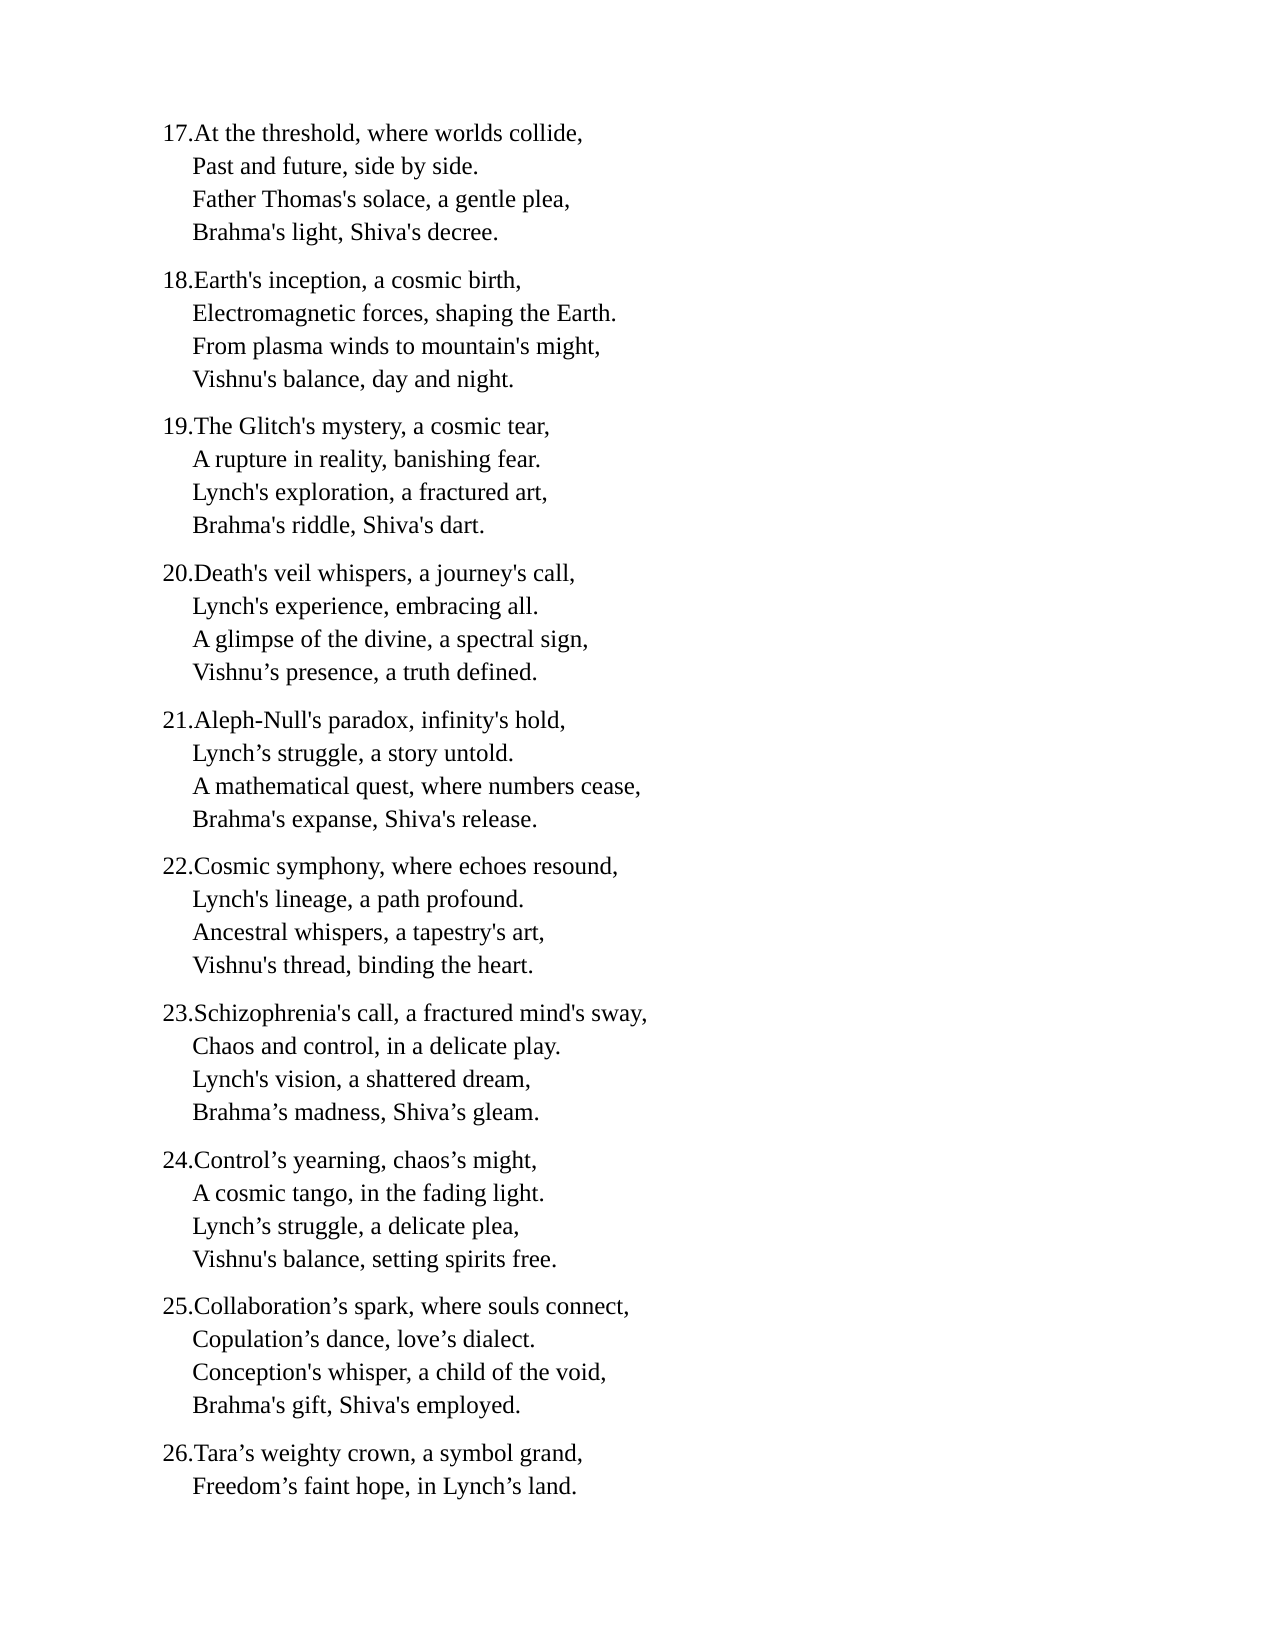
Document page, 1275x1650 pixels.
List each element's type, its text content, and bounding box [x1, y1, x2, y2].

list Aleph-Null's paradox, infinity's hold, Lynch’s struggle, a story untold. A mathematical quest, where numbers cease, Brahma's expanse, Shiva's release. [162, 705, 1157, 833]
list The Glitch's mystery, a cosmic tear, A rupture in reality, banishing fear. Lynch's exploration, a fractured art, Brahma's riddle, Shiva's dart. [162, 411, 1157, 539]
list Death's veil whispers, a journey's call, Lynch's experience, embracing all. A glimpse of the divine, a spectral sign, Vishnu’s presence, a truth defined. [162, 558, 1157, 686]
list At the threshold, where worlds collide, Past and future, side by side. Father Thomas's solace, a gentle plea, Brahma's light, Shiva's decree. [162, 118, 1157, 246]
list Control’s yearning, chaos’s might, A cosmic tango, in the fading light. Lynch’s struggle, a delicate plea, Vishnu's balance, setting spirits free. [162, 1145, 1157, 1273]
list Earth's inception, a cosmic birth, Electromagnetic forces, shaping the Earth. From plasma winds to mountain's might, Vishnu's balance, day and night. [162, 265, 1157, 393]
list Schizophrenia's call, a fractured mind's sway, Chaos and control, in a delicate play. Lynch's vision, a shattered dream, Brahma’s madness, Shiva’s gleam. [162, 998, 1157, 1126]
list Cosmic symphony, where echoes resound, Lynch's lineage, a path profound. Ancestral whispers, a tapestry's art, Vishnu's thread, binding the heart. [162, 851, 1157, 979]
list Collaboration’s spark, where souls connect, Copulation’s dance, love’s dialect. Conception's whisper, a child of the void, Brahma's gift, Shiva's employed. [162, 1291, 1157, 1419]
list Tara’s weighty crown, a symbol grand, Freedom’s faint hope, in Lynch’s land. [162, 1438, 1157, 1500]
